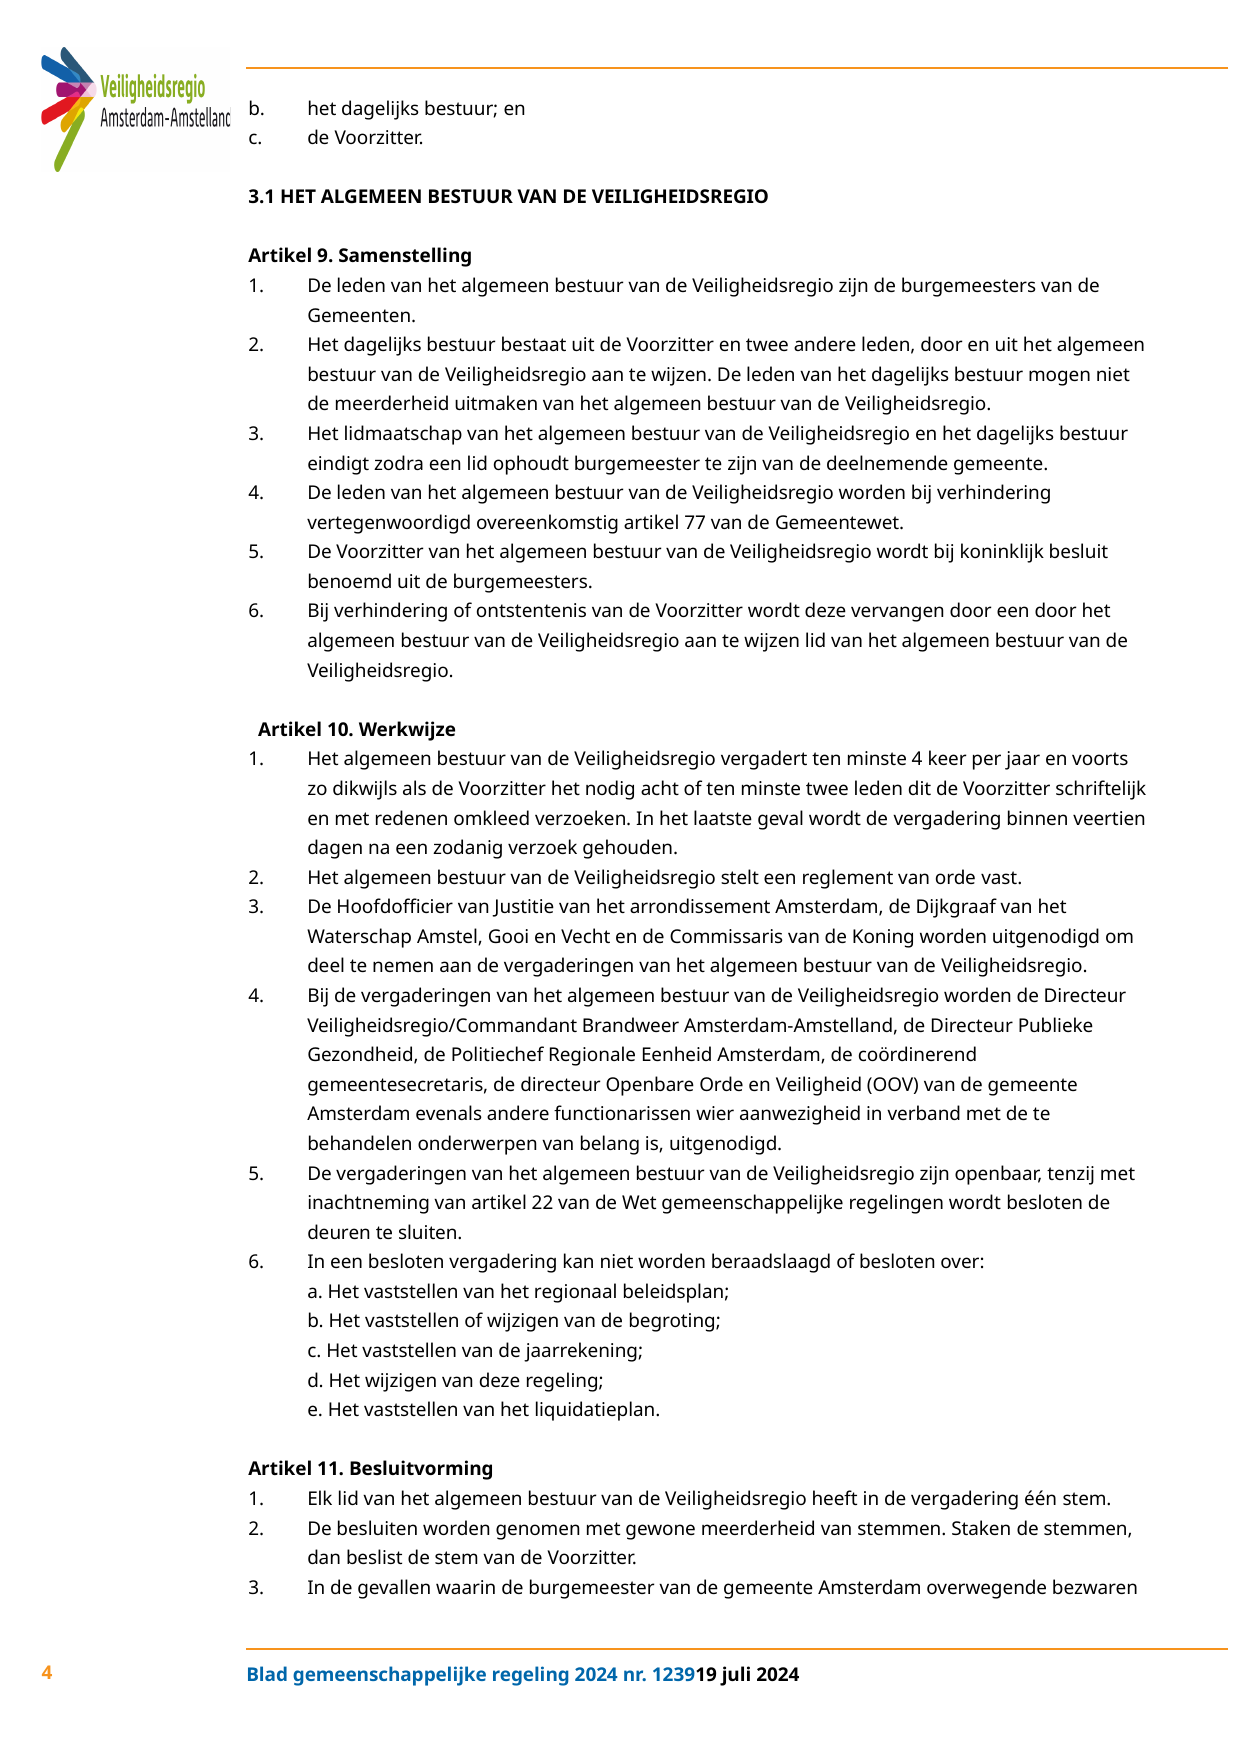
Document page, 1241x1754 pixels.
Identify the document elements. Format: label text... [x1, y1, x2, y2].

picture [41, 47, 231, 172]
list e. Het vaststellen van het liquidatieplan. [248, 1396, 1152, 1422]
list Bij de vergaderingen van het algemeen bestuur van de Veiligheidsregio worden de Directeur Veiligheidsregio/Commandant Brandweer Amsterdam-Amstelland, de Directeur Publieke Gezondheid, de Politiechef Regionale Eenheid Amsterdam, de coördinerend gemeentesecretaris, de directeur Openbare Orde en Veiligheid (OOV) van de gemeente Amsterdam evenals andere functionarissen wier aanwezigheid in verband met de te behandelen onderwerpen van belang is, uitgenodigd. [248, 982, 1152, 1156]
list Het algemeen bestuur van de Veiligheidsregio stelt een reglement van orde vast. [248, 864, 1152, 890]
list De leden van het algemeen bestuur van de Veiligheidsregio zijn de burgemeesters van de Gemeenten. [248, 272, 1152, 328]
list c. Het vaststellen van de jaarrekening; [248, 1337, 1152, 1363]
list De besluiten worden genomen met gewone meerderheid van stemmen. Staken de stemmen, dan beslist de stem van de Voorzitter. [248, 1515, 1152, 1570]
list het dagelijks bestuur; en [248, 95, 1152, 121]
list Het dagelijks bestuur bestaat uit de Voorzitter en twee andere leden, door en uit het algemeen bestuur van de Veiligheidsregio aan te wijzen. De leden van het dagelijks bestuur mogen niet de meerderheid uitmaken van het algemeen bestuur van de Veiligheidsregio. [248, 331, 1152, 416]
list In een besloten vergadering kan niet worden beraadslaagd of besloten over: [248, 1248, 1152, 1274]
list In de gevallen waarin de burgemeester van de gemeente Amsterdam overwegende bezwaren [248, 1574, 1152, 1600]
list De leden van het algemeen bestuur van de Veiligheidsregio worden bij verhindering vertegenwoordigd overeenkomstig artikel 77 van de Gemeentewet. [248, 479, 1152, 535]
list Het algemeen bestuur van de Veiligheidsregio vergadert ten minste 4 keer per jaar en voorts zo dikwijls als de Voorzitter het nodig acht of ten minste twee leden dit de Voorzitter schriftelijk en met redenen omkleed verzoeken. In het laatste geval wordt de vergadering binnen veertien dagen na een zodanig verzoek gehouden. [248, 746, 1152, 860]
list d. Het wijzigen van deze regeling; [248, 1367, 1152, 1393]
list Elk lid van het algemeen bestuur van de Veiligheidsregio heeft in de vergadering één stem. [248, 1485, 1152, 1511]
list b. Het vaststellen of wijzigen van de begroting; [248, 1308, 1152, 1333]
list Bij verhindering of ontstentenis van de Voorzitter wordt deze vervangen door een door het algemeen bestuur van de Veiligheidsregio aan te wijzen lid van het algemeen bestuur van de Veiligheidsregio. [248, 598, 1152, 683]
text 3.1 HET ALGEMEEN BESTUUR VAN DE VEILIGHEIDSREGIO [248, 183, 1152, 209]
list Het lidmaatschap van het algemeen bestuur van de Veiligheidsregio en het dagelijks bestuur eindigt zodra een lid ophoudt burgemeester te zijn van de deelnemende gemeente. [248, 420, 1152, 476]
list de Voorzitter. [248, 124, 1152, 150]
list De Voorzitter van het algemeen bestuur van de Veiligheidsregio wordt bij koninklijk besluit benoemd uit de burgemeesters. [248, 538, 1152, 594]
list De vergaderingen van het algemeen bestuur van de Veiligheidsregio zijn openbaar, tenzij met inachtneming van artikel 22 van de Wet gemeenschappelijke regelingen wordt besloten de deuren te sluiten. [248, 1160, 1152, 1245]
text Artikel 10. Werkwijze [248, 716, 1152, 742]
text Artikel 9. Samenstelling [248, 243, 1152, 268]
text Artikel 11. Besluitvorming [248, 1456, 1152, 1481]
list De Hoofdofficier van Justitie van het arrondissement Amsterdam, de Dijkgraaf van het Waterschap Amstel, Gooi en Vecht en de Commissaris van de Koning worden uitgenodigd om deel te nemen aan de vergaderingen van het algemeen bestuur van de Veiligheidsregio. [248, 893, 1152, 978]
list a. Het vaststellen van het regionaal beleidsplan; [248, 1278, 1152, 1304]
